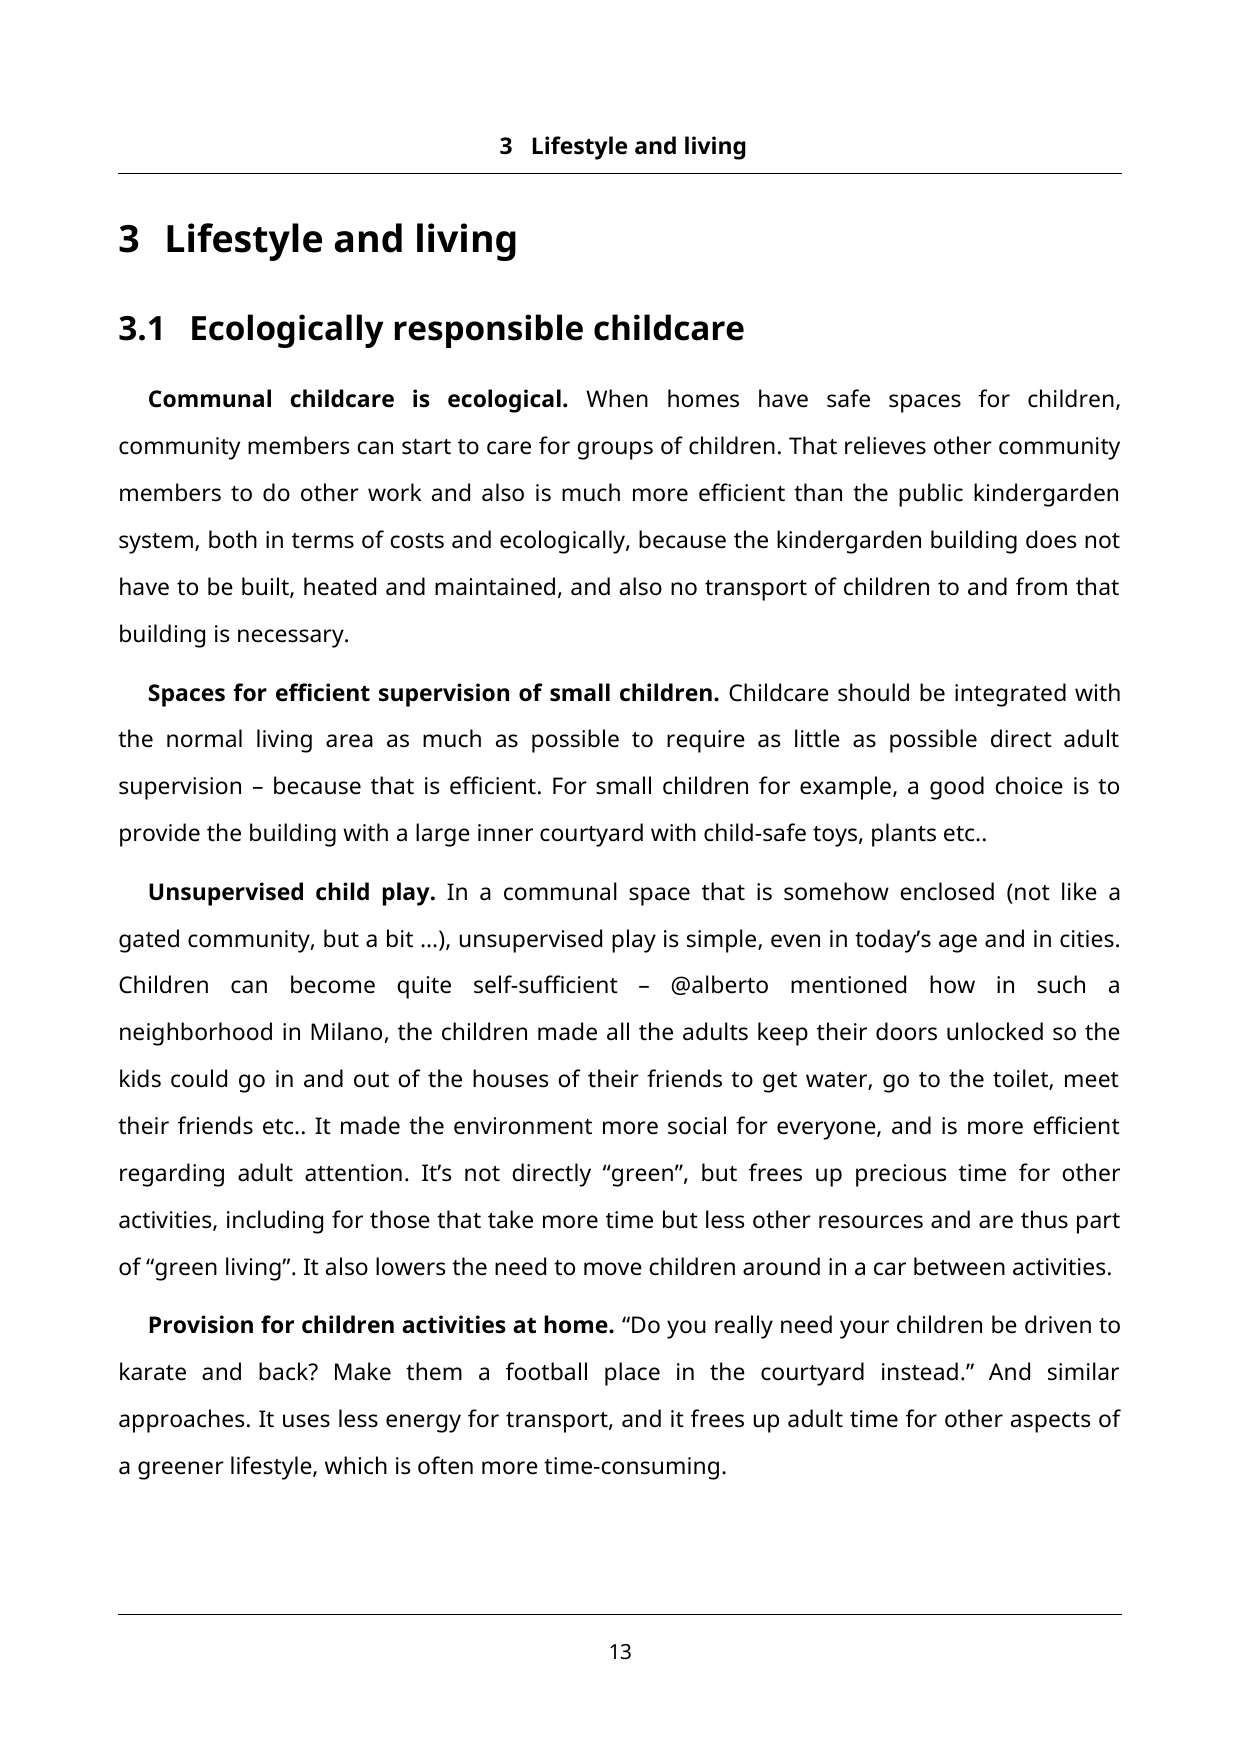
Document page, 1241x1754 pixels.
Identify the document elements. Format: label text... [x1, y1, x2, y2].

text Communal childcare is ecological. When homes have safe spaces for children, community members can start to care for groups of children. That relieves other community members to do other work and also is much more efficient than the public kindergarden system, both in terms of costs and ecologically, because the kindergarden building does not have to be built, heated and maintained, and also no transport of children to and from that building is necessary. [118, 383, 1122, 649]
text Spaces for efficient supervision of small children. Childcare should be integrated with the normal living area as much as possible to require as little as possible direct adult supervision – because that is efficient. For small children for example, a good choice is to provide the building with a large inner courtyard with child-safe toys, plants etc.. [118, 676, 1122, 848]
subtitle Lifestyle and living [118, 212, 1122, 263]
text Provision for children activities at home. “Do you really need your children be driven to karate and back? Make them a football place in the courtyard instead.” And similar approaches. It uses less energy for transport, and it frees up adult time for other aspects of a greener lifestyle, which is often more time-consuming. [118, 1309, 1122, 1481]
text Unsupervised child play. In a communal space that is somehow enclosed (not like a gated community, but a bit …), unsupervised play is simple, even in today’s age and in cities. Children can become quite self-sufficient – @alberto mentioned how in such a neighborhood in Milano, the children made all the adults keep their doors unlocked so the kids could go in and out of the houses of their friends to get water, go to the toilet, meet their friends etc.. It made the environment more social for everyone, and is more efficient regarding adult attention. It’s not directly “green”, but frees up precious time for other activities, including for those that take more time but less other resources and are thus part of “green living”. It also lowers the need to move children around in a car between activities. [118, 876, 1122, 1282]
subtitle Ecologically responsible childcare [118, 305, 1122, 350]
